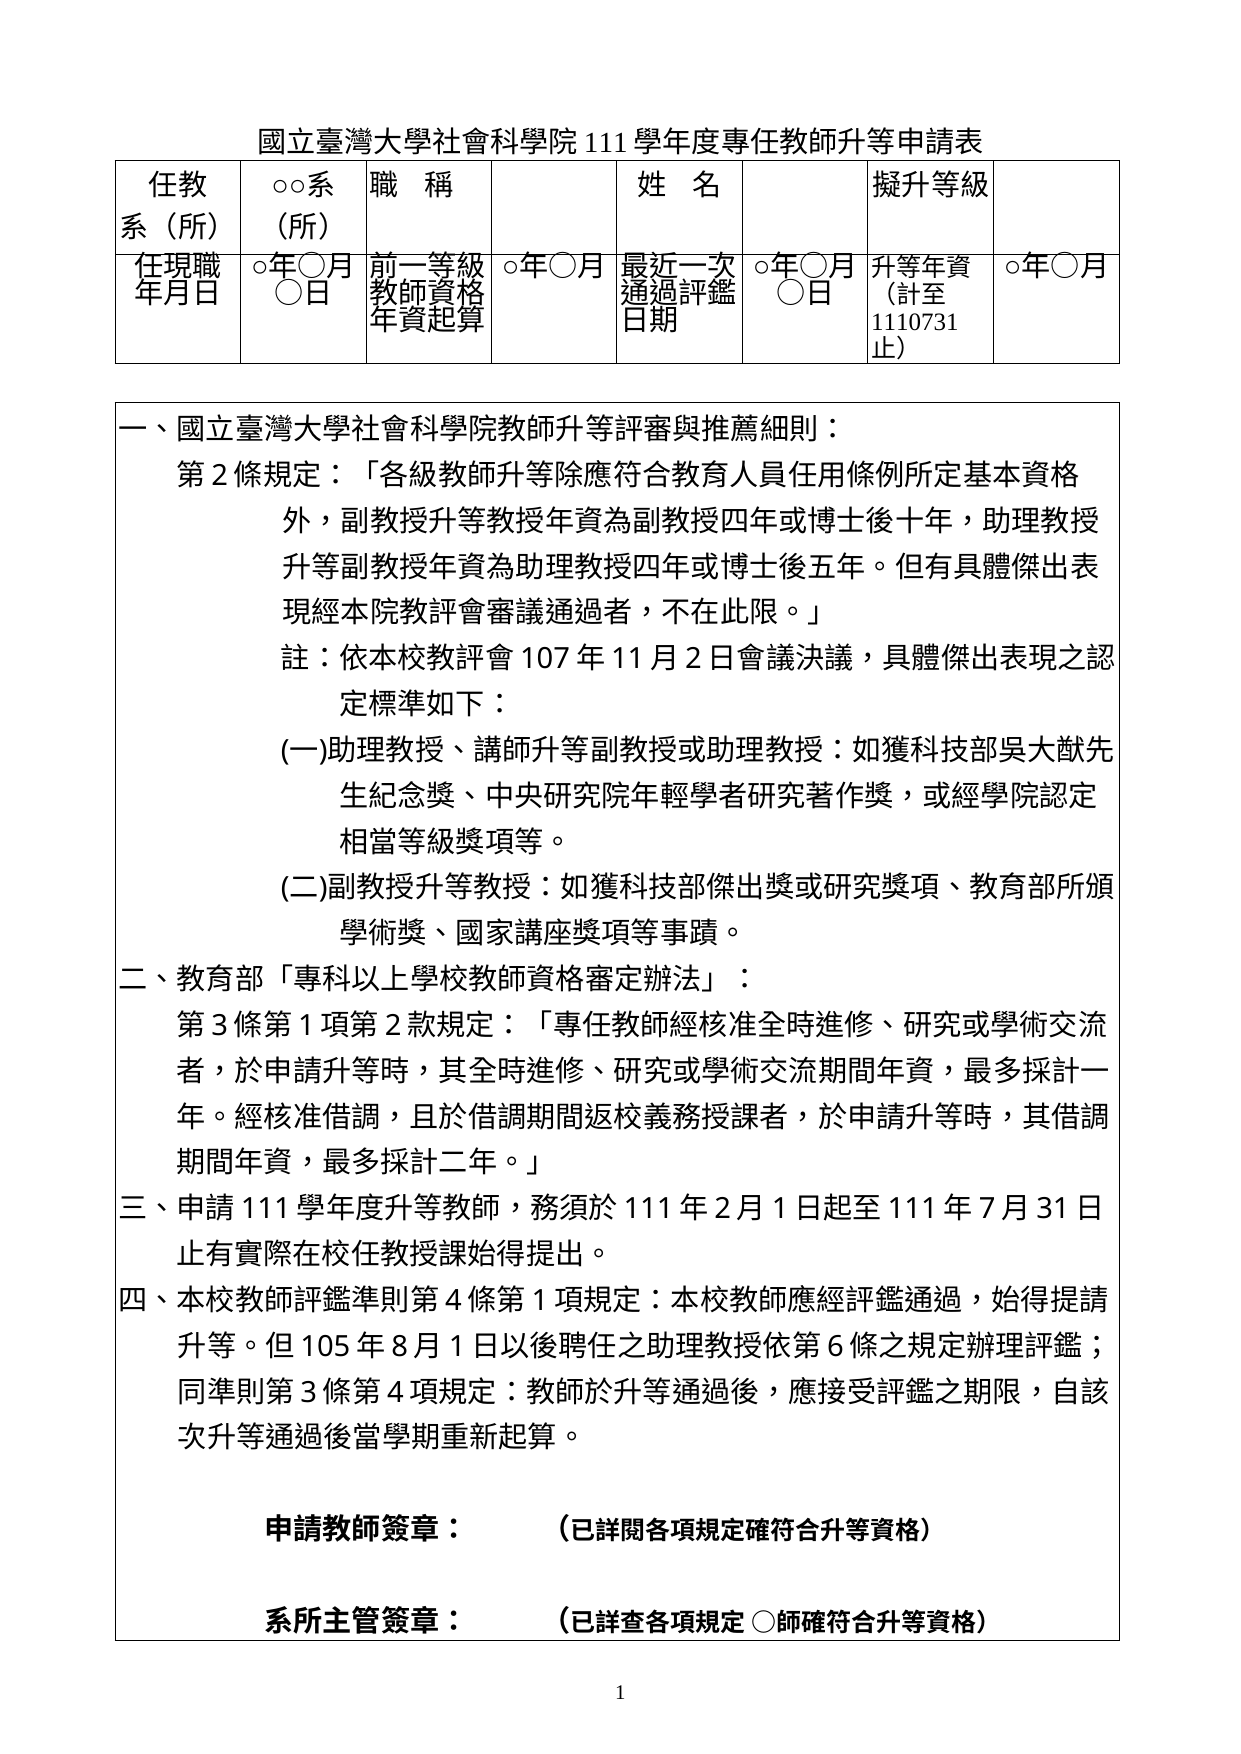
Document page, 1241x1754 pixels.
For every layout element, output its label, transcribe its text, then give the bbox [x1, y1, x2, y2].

table_header 任教 系（所） [116, 161, 240, 254]
table_cell ○年○月 [492, 255, 616, 363]
table_cell 前一等級教師資格年資起算 [367, 255, 491, 363]
table_cell 最近一次通過評鑑日期 [617, 255, 742, 363]
table_cell ○年○月 [994, 255, 1119, 363]
table_header [743, 161, 867, 254]
table_header 職 稱 [367, 161, 491, 254]
table_header 擬升等級 [868, 161, 993, 254]
table_header 一、國立臺灣大學社會科學院教師升等評審與推薦細則： 第2條規定：「各級教師升等除應符合教育人員任用條例所定基本資格外，副教授升等教授年資為副教授四年或博士後十年，助理教授升等副教授年資為助理教授四年或博士後五年。但有具體傑出表現經本院教評會審議通過者，不在此限。」 註：依本校教評會107年11月2日會議決議，具體傑出表現之認定標準如下： (一)助理教授、講師升等副教授或助理教授：如獲科技部吳大猷先生紀念獎、中央研究院年輕學者研究著作獎，或經學院認定相當等級獎項等。 (二)副教授升等教授：如獲科技部傑出獎或研究獎項、教育部所頒學術獎、國家講座獎項等事蹟。 二、教育部「專科以上學校教師資格審定辦法」： 第3條第1項第2款規定：「專任教師經核准全時進修、研究或學術交流者，於申請升等時，其全時進修、研究或學術交流期間年資，最多採計一年。經核准借調，且於借調期間返校義務授課者，於申請升等時，其借調期間年資，最多採計二年。」 三、申請111學年度升等教師，務須於111年2月1日起至111年7月31日止有實際在校任教授課始得提出。 四、本校教師評鑑準則第4條第1項規定：本校教師應經評鑑通過，始得提請升等。但105年8月1日以後聘任之助理教授依第6條之規定辦理評鑑；同準則第3條第4項規定：教師於升等通過後，應接受評鑑之期限，自該次升等通過後當學期重新起算。 申請教師簽章： （已詳閱各項規定確符合升等資格） 系所主管簽章： （已詳查各項規定 ○師確符合升等資格） [116, 403, 1119, 1640]
table_cell ○年○月○日 [743, 255, 867, 363]
table_cell 任現職 年月日 [116, 255, 240, 363]
table_header 姓 名 [617, 161, 742, 254]
table_cell 升等年資（計至1110731止） [868, 255, 993, 363]
table_header [492, 161, 616, 254]
text 國立臺灣大學社會科學院111學年度專任教師升等申請表 [118, 118, 1122, 160]
table_header [994, 161, 1119, 254]
table_cell ○年○月○日 [241, 255, 366, 363]
table_header ○○系（所） [241, 161, 366, 254]
